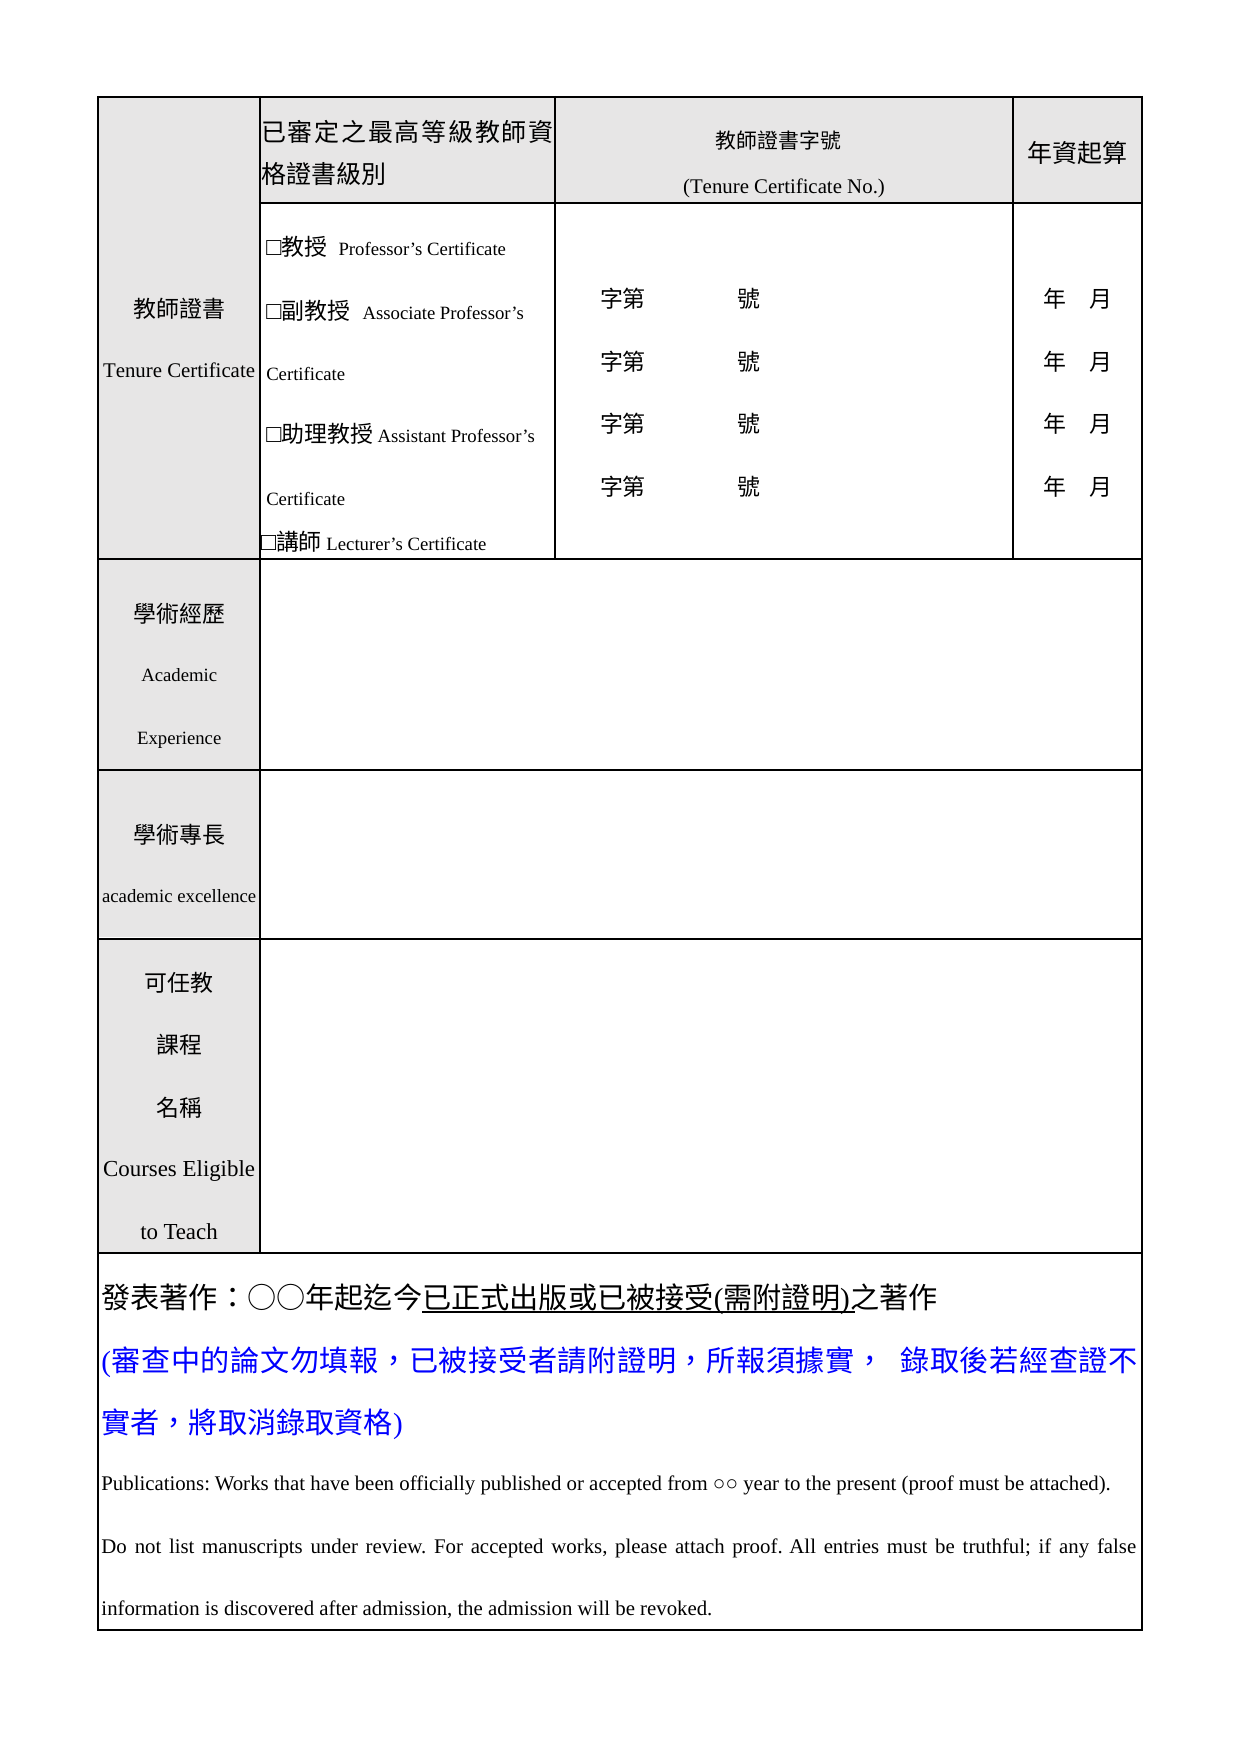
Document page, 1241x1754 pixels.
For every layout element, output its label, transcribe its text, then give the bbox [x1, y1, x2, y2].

table_cell 可任教 課程 名稱 Courses Eligible to Teach [99, 940, 259, 1252]
table_cell □教授 Professor’s Certificate □副教授 Associate Professor’s Certificate □助理教授Assistant Professor’s Certificate □講師Lecturer’s Certificate [261, 204, 554, 558]
table_cell 年 月 年 月 年 月 年 月 [1014, 204, 1141, 558]
table_cell 發表著作：○○年起迄今已正式出版或已被接受(需附證明)之著作 (審查中的論文勿填報，已被接受者請附證明，所報須據實， 錄取後若經查證不實者，將取消錄取資格) Publications: Works that have been officially published or accepted from ○○ year to the present (proof must be attached). Do not list manuscripts under review. For accepted works, please attach proof. All entries must be truthful; if any false information is discovered after admission, the admission will be revoked. [99, 1254, 1141, 1629]
table_cell 年資起算 [1014, 98, 1141, 202]
table_cell [261, 771, 1141, 937]
table_cell [261, 560, 1141, 769]
table_cell 已審定之最高等級教師資格證書級別 [261, 98, 554, 202]
table_cell 學術經歷 Academic Experience [99, 560, 259, 769]
table_cell 字第 號 字第 號 字第 號 字第 號 [556, 204, 1012, 558]
table_cell [261, 940, 1141, 1252]
table_cell 學術專長 academic excellence [99, 771, 259, 937]
table_cell 教師證書字號 (Tenure Certificate No.) [556, 98, 1012, 202]
table_cell 教師證書 Tenure Certificate [99, 98, 259, 558]
